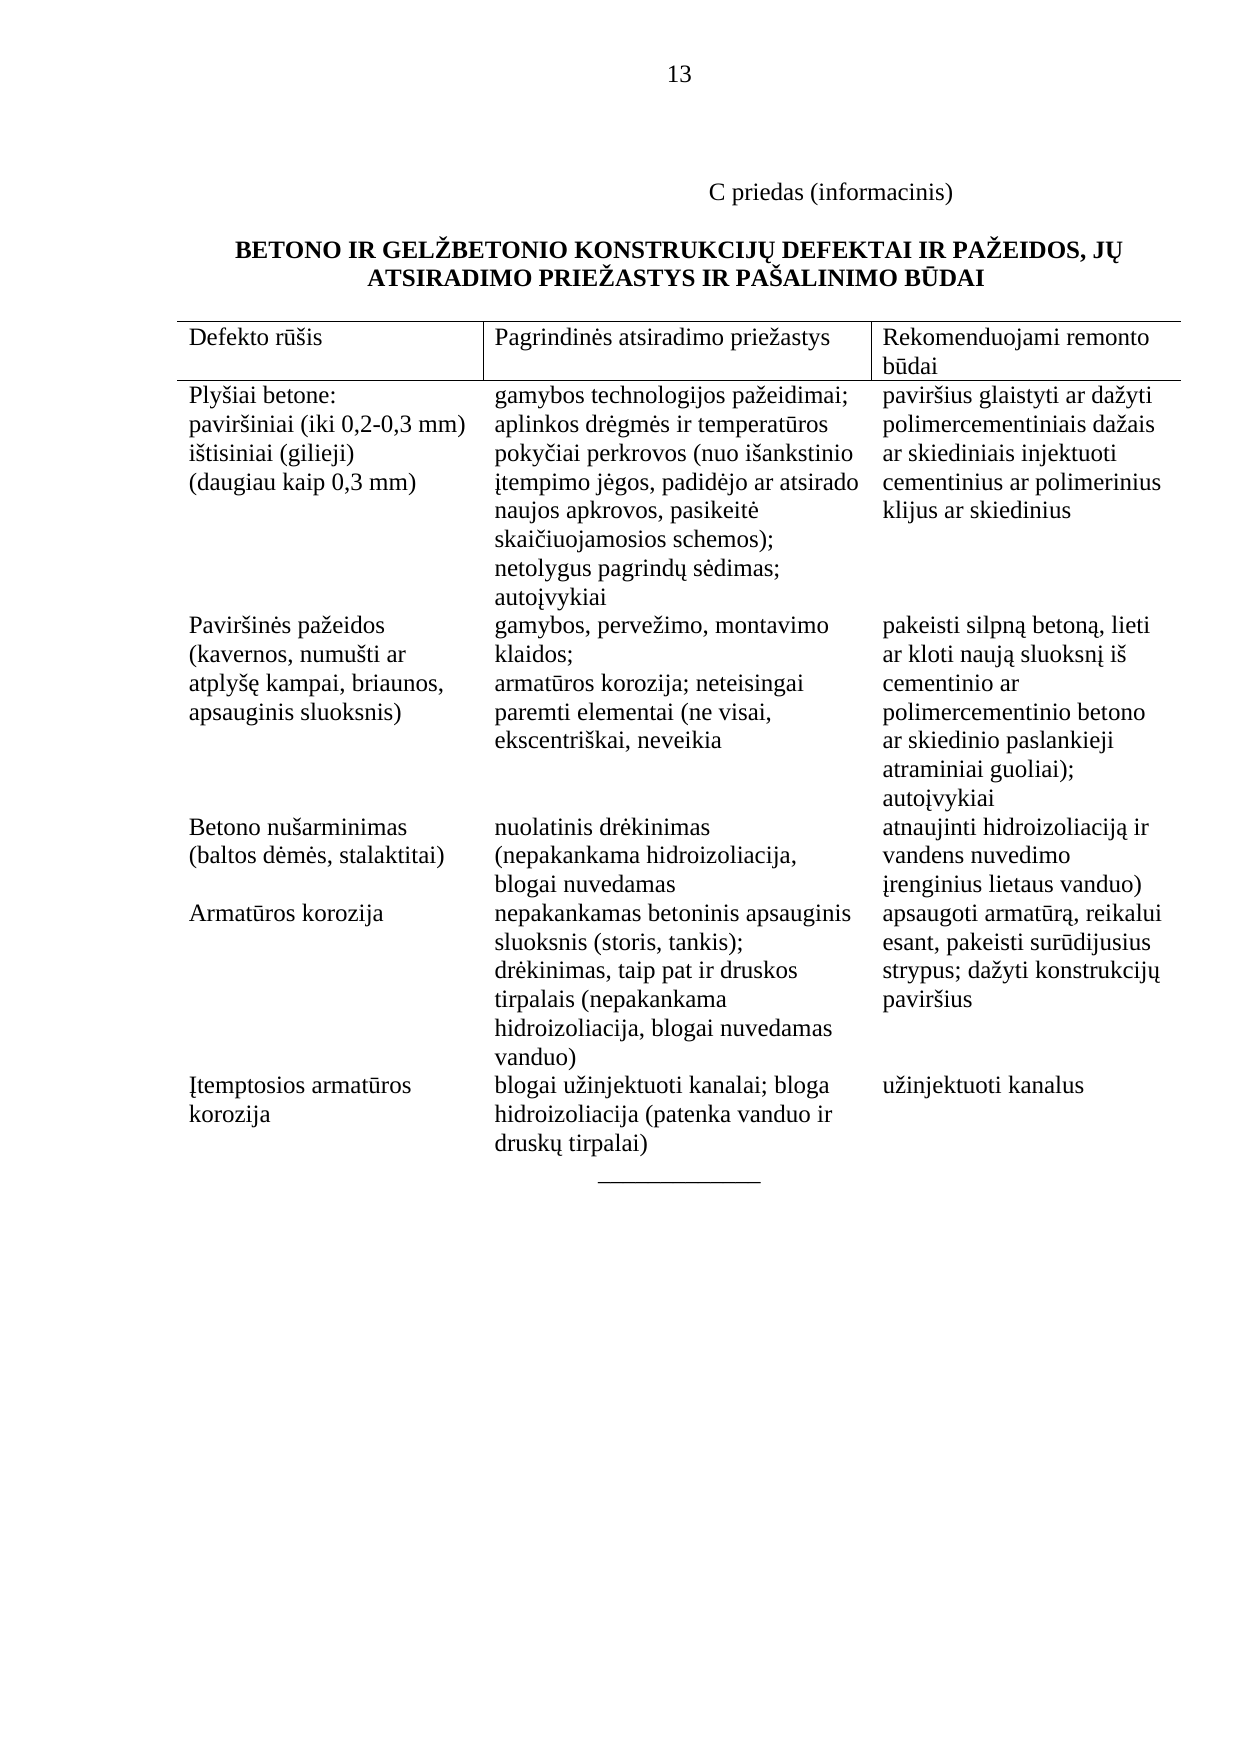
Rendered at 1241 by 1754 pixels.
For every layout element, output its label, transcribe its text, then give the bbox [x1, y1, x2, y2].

table_cell Plyšiai betone: paviršiniai (iki 0,2-0,3 mm) ištisiniai (gilieji) (daugiau kaip 0,3 mm) [177, 381, 483, 611]
table_cell Paviršinės pažeidos (kavernos, numušti ar atplyšę kampai, briaunos, apsauginis sluoksnis) [177, 611, 483, 812]
table_cell nuolatinis drėkinimas (nepakankama hidroizoliacija, blogai nuvedamas [483, 812, 871, 898]
table_cell atnaujinti hidroizoliaciją ir vandens nuvedimo įrenginius lietaus vanduo) [871, 812, 1181, 898]
table_cell pakeisti silpną betoną, lieti ar kloti naują sluoksnį iš cementinio ar polimercementinio betono ar skiedinio paslankieji atraminiai guoliai); autoįvykiai [871, 611, 1181, 812]
table_cell gamybos, pervežimo, montavimo klaidos; armatūros korozija; neteisingai paremti elementai (ne visai, ekscentriškai, neveikia [483, 611, 871, 812]
table_cell gamybos technologijos pažeidimai; aplinkos drėgmės ir temperatūros pokyčiai perkrovos (nuo išankstinio įtempimo jėgos, padidėjo ar atsirado naujos apkrovos, pasikeitė skaičiuojamosios schemos); netolygus pagrindų sėdimas; autoįvykiai [483, 381, 871, 611]
table_cell apsaugoti armatūrą, reikalui esant, pakeisti surūdijusius strypus; dažyti konstrukcijų paviršius [871, 898, 1181, 1071]
table_cell blogai užinjektuoti kanalai; bloga hidroizoliacija (patenka vanduo ir druskų tirpalai) [483, 1071, 871, 1157]
table_cell nepakankamas betoninis apsauginis sluoksnis (storis, tankis); drėkinimas, taip pat ir druskos tirpalais (nepakankama hidroizoliacija, blogai nuvedamas vanduo) [483, 898, 871, 1071]
text C priedas (informacinis) [177, 177, 1181, 206]
table_header Rekomenduojami remonto būdai [872, 322, 1181, 379]
table_header Pagrindinės atsiradimo priežastys [484, 322, 871, 379]
table_cell Betono nušarminimas (baltos dėmės, stalaktitai) [177, 812, 483, 898]
table_header Defekto rūšis [177, 322, 483, 379]
table_cell paviršius glaistyti ar dažyti polimercementiniais dažais ar skiediniais injektuoti cementinius ar polimerinius klijus ar skiedinius [871, 381, 1181, 611]
table_cell užinjektuoti kanalus [871, 1071, 1181, 1157]
text _____________ [177, 1157, 1181, 1186]
table_cell Armatūros korozija [177, 898, 483, 1071]
table_cell Įtemptosios armatūros korozija [177, 1071, 483, 1157]
text Betono ir gelžbetonio konstrukcijų defektai ir pažeidos, jų atsiradimo priežastys ir pašalinimo būdai [177, 235, 1181, 292]
